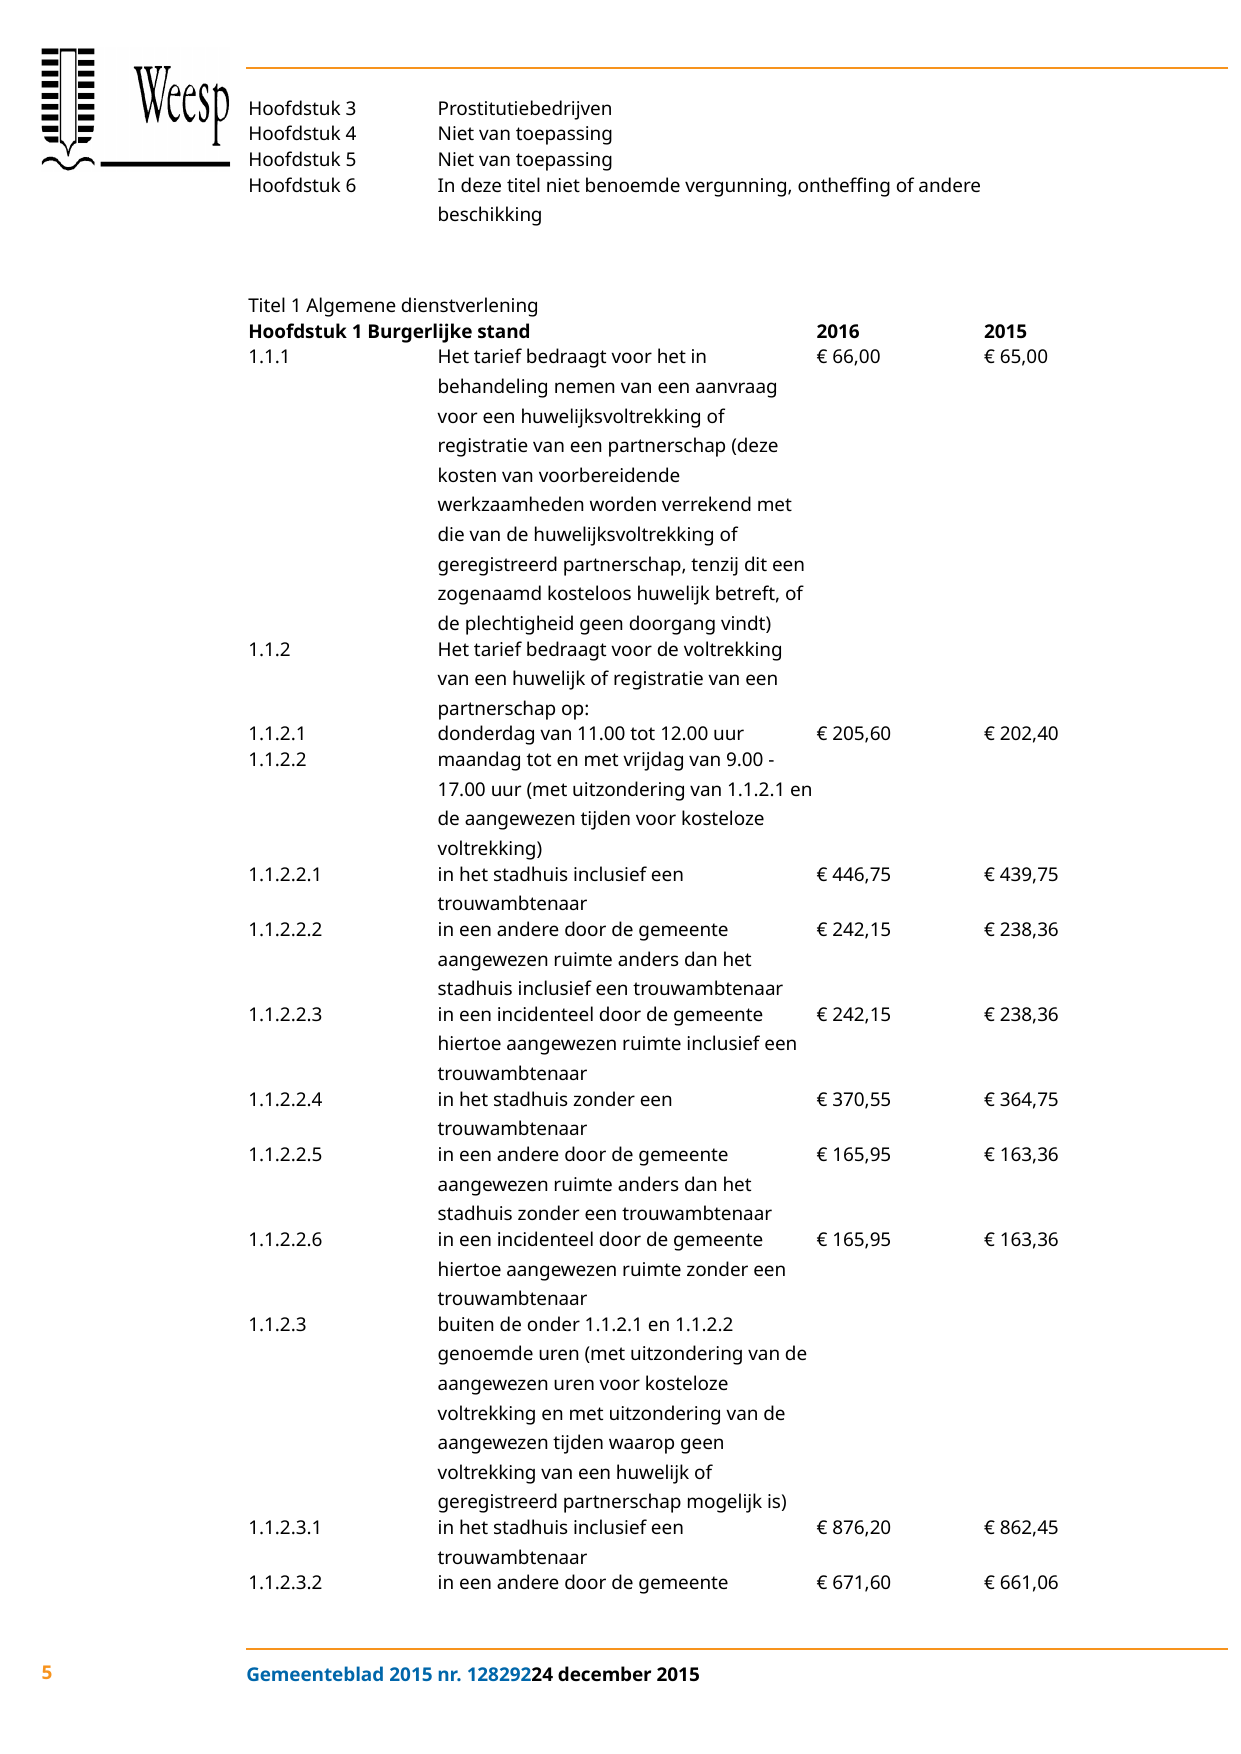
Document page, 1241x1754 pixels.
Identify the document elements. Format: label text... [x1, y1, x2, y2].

table_cell [816, 253, 984, 279]
table_cell Hoofdstuk 5 [248, 146, 437, 172]
table_cell € 446,75 [816, 861, 984, 916]
table_cell 1.1.2.2.3 [248, 1001, 437, 1086]
table_cell [984, 121, 1152, 146]
table_cell in een andere door de gemeente aangewezen ruimte anders dan het stadhuis inclusief een trouwambtenaar [438, 916, 816, 1001]
table_cell € 876,20 [816, 1514, 984, 1569]
table_cell in het stadhuis inclusief een trouwambtenaar [438, 1514, 816, 1569]
table_cell 2016 [816, 318, 984, 344]
table_cell Hoofdstuk 3 [248, 95, 437, 121]
table_cell € 202,40 [984, 721, 1152, 746]
table_cell € 364,75 [984, 1086, 1152, 1141]
table_cell Hoofdstuk 6 [248, 172, 437, 227]
table_cell in een incidenteel door de gemeente hiertoe aangewezen ruimte zonder een trouwambtenaar [438, 1226, 816, 1311]
table_cell 1.1.2.2.6 [248, 1226, 437, 1311]
table_cell € 163,36 [984, 1226, 1152, 1311]
table_cell € 165,95 [816, 1141, 984, 1226]
table_cell 1.1.1 [248, 344, 437, 636]
table_cell 1.1.2.3 [248, 1311, 437, 1514]
picture [41, 47, 231, 172]
table_cell [816, 227, 984, 253]
table_cell € 65,00 [984, 344, 1152, 636]
table_cell [816, 746, 984, 861]
table_cell 1.1.2.2.1 [248, 861, 437, 916]
table_cell [984, 746, 1152, 861]
table_cell [984, 227, 1152, 253]
table_cell € 661,06 [984, 1570, 1152, 1595]
table_cell € 66,00 [816, 344, 984, 636]
table_cell Hoofdstuk 4 [248, 121, 437, 146]
table_cell € 242,15 [816, 1001, 984, 1086]
table_cell 1.1.2.3.1 [248, 1514, 437, 1569]
table_cell € 165,95 [816, 1226, 984, 1311]
table_cell Prostitutiebedrijven [438, 95, 816, 121]
table_cell 1.1.2 [248, 636, 437, 721]
table_cell 1.1.2.2.2 [248, 916, 437, 1001]
table_cell in een andere door de gemeente [438, 1570, 816, 1595]
table_cell [248, 253, 437, 279]
table_cell in een incidenteel door de gemeente hiertoe aangewezen ruimte inclusief een trouwambtenaar [438, 1001, 816, 1086]
table_cell In deze titel niet benoemde vergunning, ontheffing of andere beschikking [438, 172, 984, 227]
table_cell [816, 636, 984, 721]
table_cell [984, 1311, 1152, 1514]
table_cell € 370,55 [816, 1086, 984, 1141]
table_cell [816, 1311, 984, 1514]
table_cell Niet van toepassing [438, 121, 816, 146]
table_cell 1.1.2.2.4 [248, 1086, 437, 1141]
table_cell [984, 279, 1152, 318]
table_cell [984, 253, 1152, 279]
table_cell € 439,75 [984, 861, 1152, 916]
table_cell € 671,60 [816, 1570, 984, 1595]
table_cell [816, 279, 984, 318]
table_cell [438, 227, 816, 253]
table_cell [816, 146, 984, 172]
table_cell Het tarief bedraagt voor het in behandeling nemen van een aanvraag voor een huwelijksvoltrekking of registratie van een partnerschap (deze kosten van voorbereidende werkzaamheden worden verrekend met die van de huwelijksvoltrekking of geregistreerd partnerschap, tenzij dit een zogenaamd kosteloos huwelijk betreft, of de plechtigheid geen doorgang vindt) [438, 344, 816, 636]
table_cell [248, 227, 437, 253]
table_cell Niet van toepassing [438, 146, 816, 172]
table_cell Titel 1 Algemene dienstverlening [248, 279, 816, 318]
table_cell in een andere door de gemeente aangewezen ruimte anders dan het stadhuis zonder een trouwambtenaar [438, 1141, 816, 1226]
table_cell € 205,60 [816, 721, 984, 746]
table_cell [984, 172, 1152, 227]
table_cell in het stadhuis zonder een trouwambtenaar [438, 1086, 816, 1141]
table_cell donderdag van 11.00 tot 12.00 uur [438, 721, 816, 746]
table_cell in het stadhuis inclusief een trouwambtenaar [438, 861, 816, 916]
table_cell [984, 636, 1152, 721]
table_cell € 163,36 [984, 1141, 1152, 1226]
table_cell 2015 [984, 318, 1152, 344]
table_cell buiten de onder 1.1.2.1 en 1.1.2.2 genoemde uren (met uitzondering van de aangewezen uren voor kosteloze voltrekking en met uitzondering van de aangewezen tijden waarop geen voltrekking van een huwelijk of geregistreerd partnerschap mogelijk is) [438, 1311, 816, 1514]
table_cell € 238,36 [984, 916, 1152, 1001]
table_cell € 862,45 [984, 1514, 1152, 1569]
table_cell 1.1.2.3.2 [248, 1570, 437, 1595]
table_cell 1.1.2.1 [248, 721, 437, 746]
table_cell [816, 95, 984, 121]
table_cell 1.1.2.2 [248, 746, 437, 861]
table_cell [816, 121, 984, 146]
table_cell [438, 253, 816, 279]
table_cell € 242,15 [816, 916, 984, 1001]
table_cell maandag tot en met vrijdag van 9.00 - 17.00 uur (met uitzondering van 1.1.2.1 en de aangewezen tijden voor kosteloze voltrekking) [438, 746, 816, 861]
table_cell Hoofdstuk 1 Burgerlijke stand [248, 318, 816, 344]
table_cell 1.1.2.2.5 [248, 1141, 437, 1226]
table_cell € 238,36 [984, 1001, 1152, 1086]
table_cell Het tarief bedraagt voor de voltrekking van een huwelijk of registratie van een partnerschap op: [438, 636, 816, 721]
table_cell [984, 146, 1152, 172]
table_cell [984, 95, 1152, 121]
